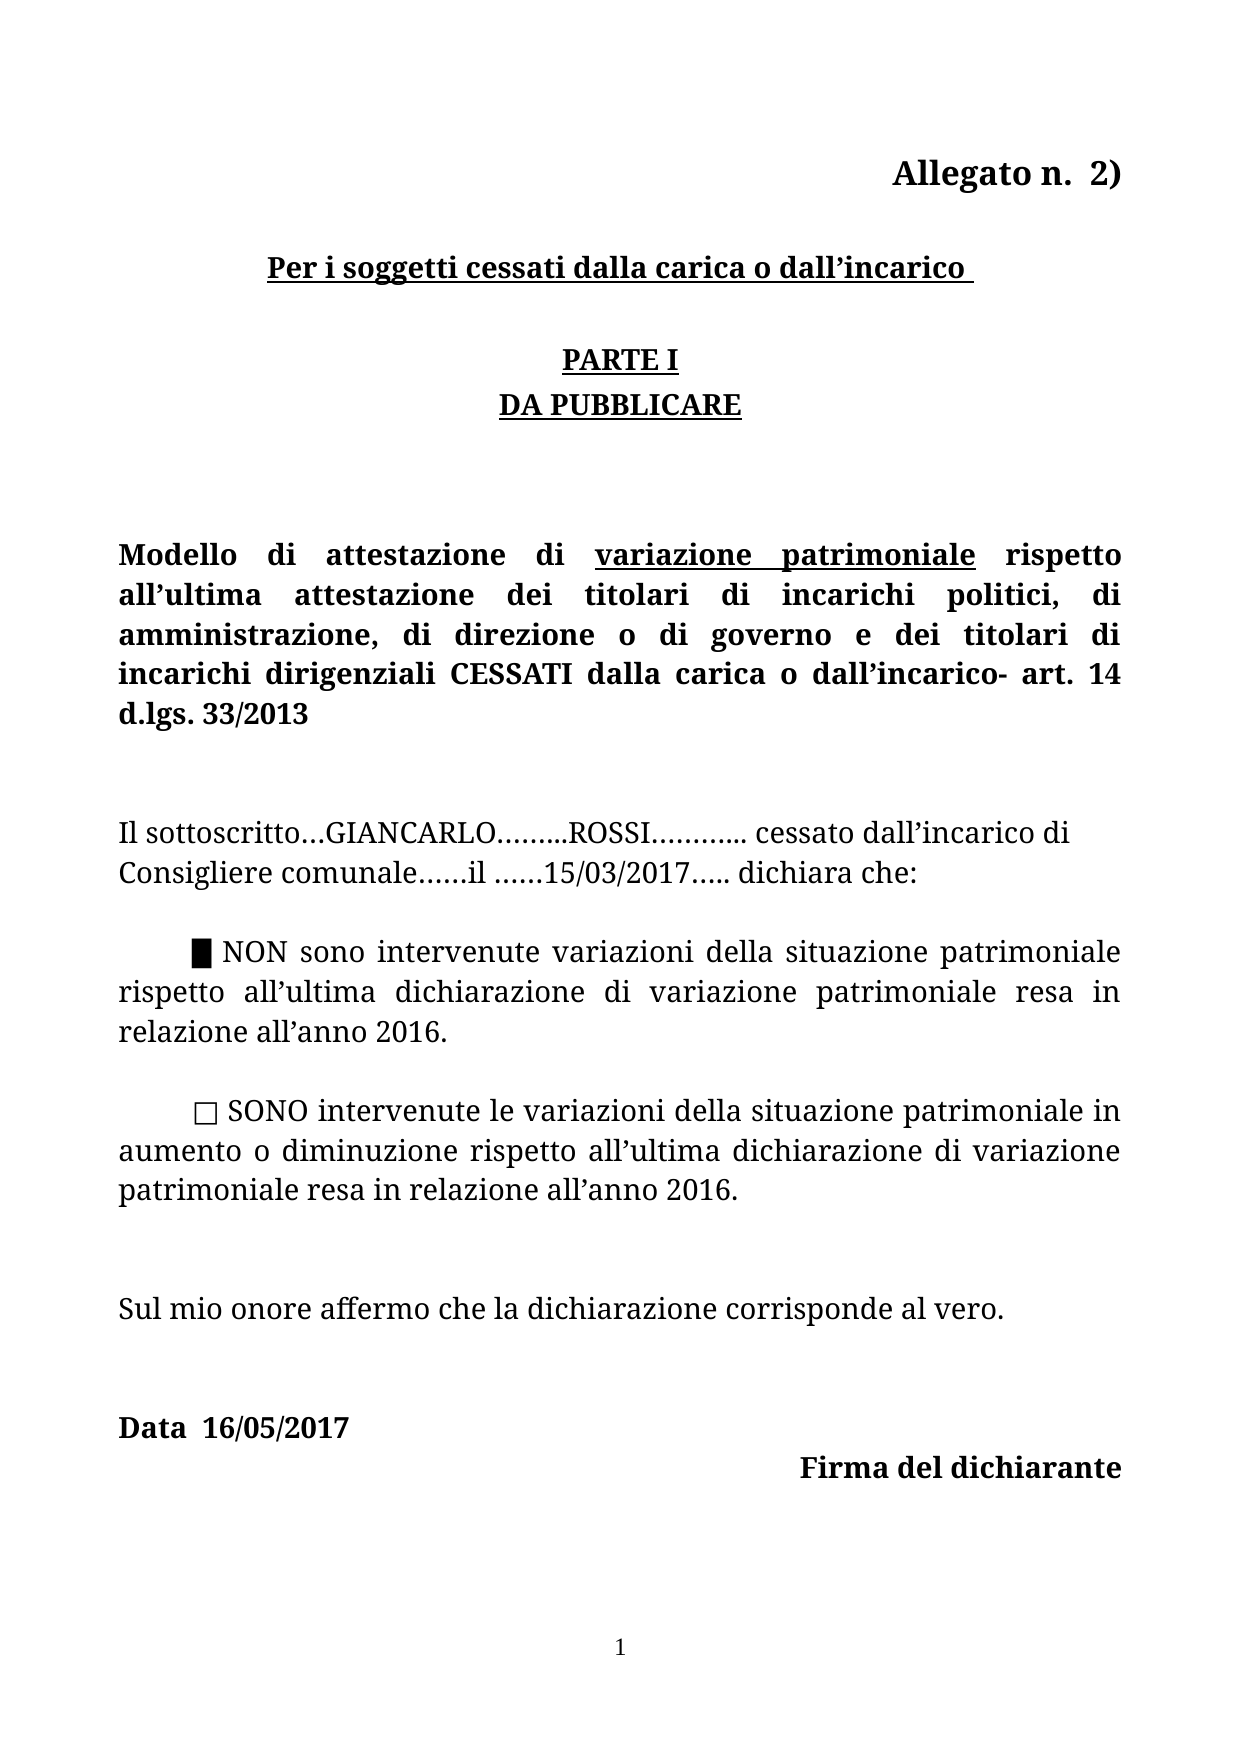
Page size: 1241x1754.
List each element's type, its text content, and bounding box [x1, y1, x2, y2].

subtitle Modello di attestazione di variazione patrimoniale rispetto all’ultima attestazione dei titolari di incarichi politici, di amministrazione, di direzione o di governo e dei titolari di incarichi dirigenziali CESSATI dalla carica o dall’incarico- art. 14 d.lgs. 33/2013 [118, 534, 1122, 733]
text Allegato n. 2) [118, 150, 1122, 195]
subtitle Il sottoscritto…GIANCARLO……...ROSSI………... cessato dall’incarico di Consigliere comunale……il ……15/03/2017….. dichiara che: [118, 812, 1122, 892]
text Per i soggetti cessati dalla carica o dall’incarico [118, 248, 1122, 287]
subtitle █ NON sono intervenute variazioni della situazione patrimoniale rispetto all’ultima dichiarazione di variazione patrimoniale resa in relazione all’anno 2016. [118, 931, 1122, 1051]
subtitle □ SONO intervenute le variazioni della situazione patrimoniale in aumento o diminuzione rispetto all’ultima dichiarazione di variazione patrimoniale resa in relazione all’anno 2016. [118, 1090, 1122, 1209]
text PARTE I [118, 339, 1122, 379]
text Firma del dichiarante [118, 1447, 1122, 1487]
text Data 16/05/2017 [118, 1408, 1122, 1447]
text Sul mio onore affermo che la dichiarazione corrisponde al vero. [118, 1289, 1122, 1328]
text DA PUBBLICARE [118, 384, 1122, 424]
